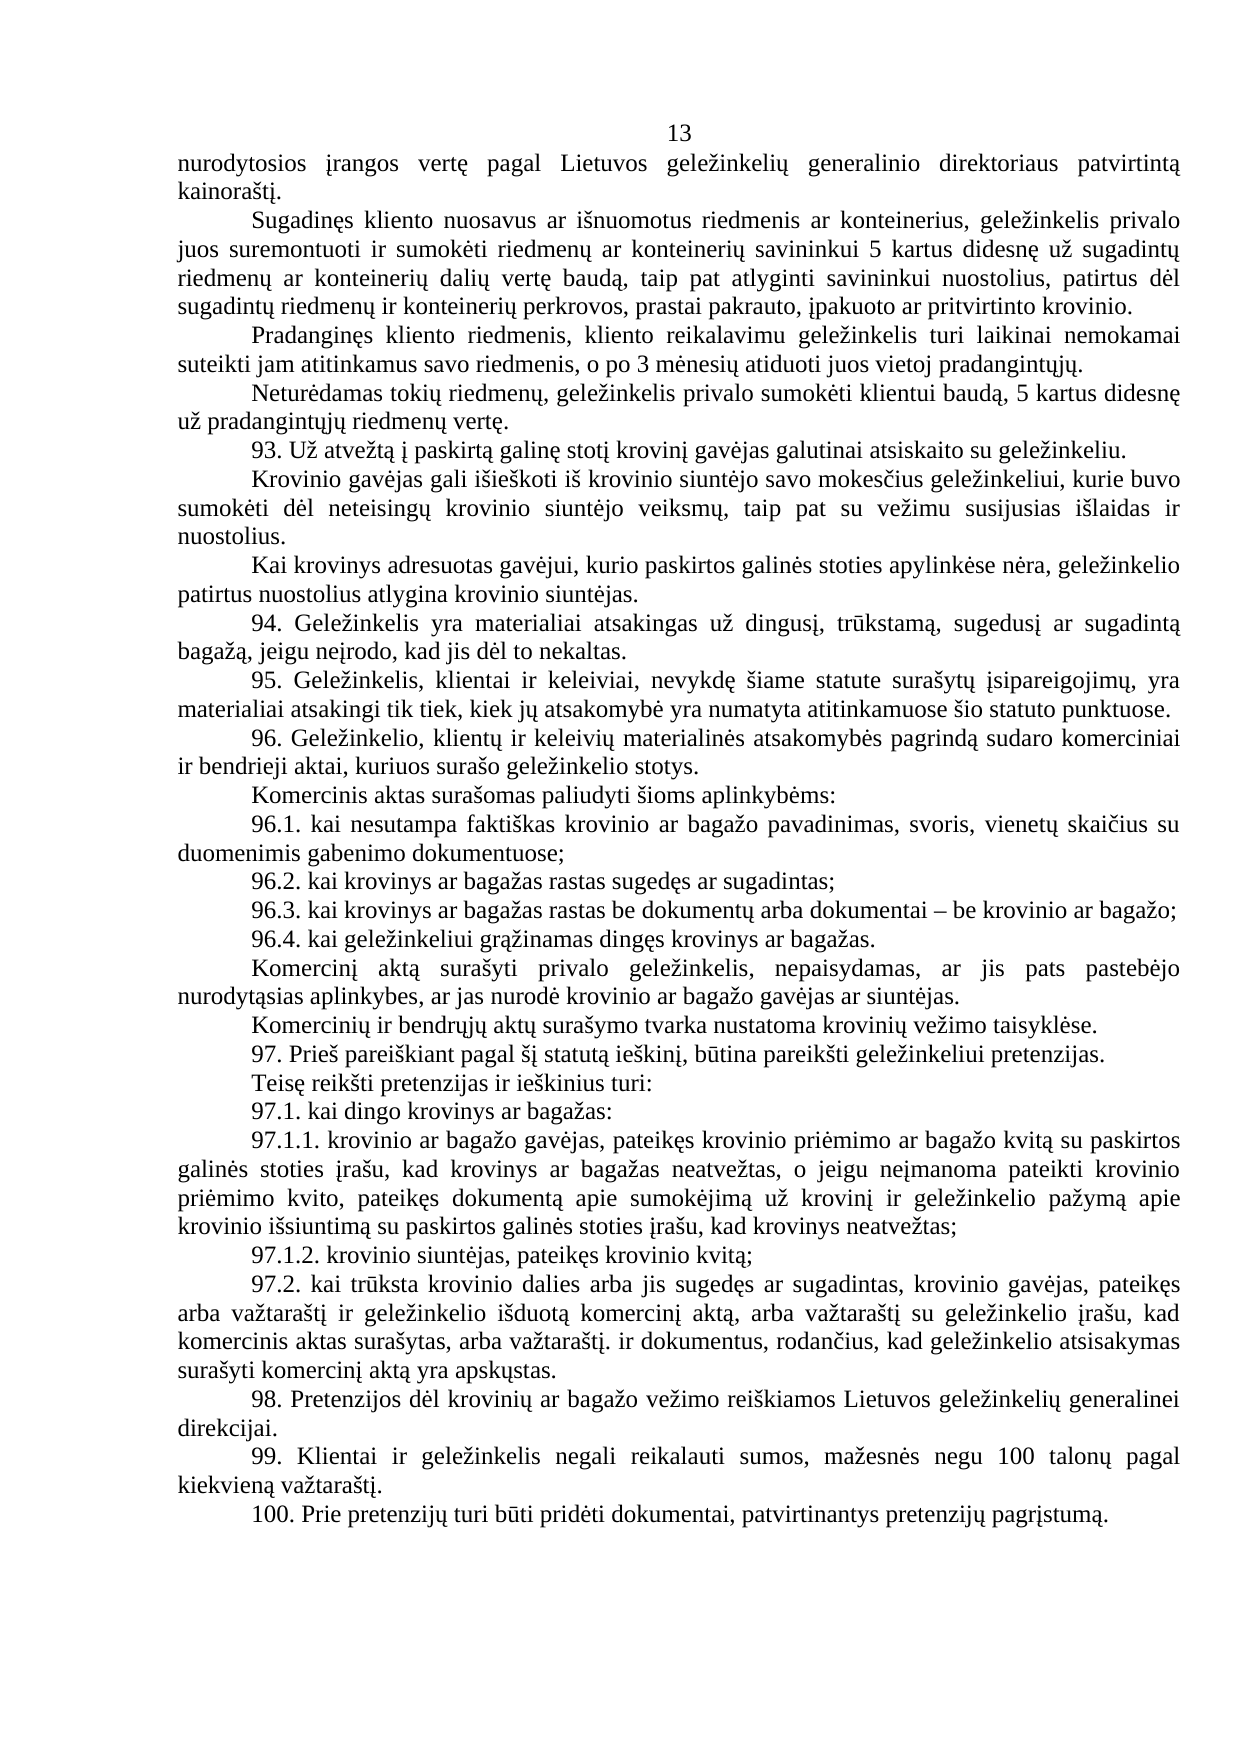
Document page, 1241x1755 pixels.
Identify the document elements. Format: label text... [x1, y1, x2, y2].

text Kai krovinys adresuotas gavėjui, kurio paskirtos galinės stoties apylinkėse nėra, geležinkelio patirtus nuostolius atlygina krovinio siuntėjas. [177, 550, 1181, 608]
text Pradanginęs kliento riedmenis, kliento reikalavimu geležinkelis turi laikinai nemokamai suteikti jam atitinkamus savo riedmenis, o po 3 mėnesių atiduoti juos vietoj pradangintųjų. [177, 320, 1181, 378]
text 100. Prie pretenzijų turi būti pridėti dokumentai, patvirtinantys pretenzijų pagrįstumą. [177, 1499, 1181, 1528]
text 97.1.1. krovinio ar bagažo gavėjas, pateikęs krovinio priėmimo ar bagažo kvitą su paskirtos galinės stoties įrašu, kad krovinys ar bagažas neatvežtas, o jeigu neįmanoma pateikti krovinio priėmimo kvito, pateikęs dokumentą apie sumokėjimą už krovinį ir geležinkelio pažymą apie krovinio išsiuntimą su paskirtos galinės stoties įrašu, kad krovinys neatvežtas; [177, 1125, 1181, 1240]
text nurodytosios įrangos vertę pagal Lietuvos geležinkelių generalinio direktoriaus patvirtintą kainoraštį. [177, 148, 1181, 205]
text Neturėdamas tokių riedmenų, geležinkelis privalo sumokėti klientui baudą, 5 kartus didesnę už pradangintųjų riedmenų vertę. [177, 378, 1181, 435]
text 98. Pretenzijos dėl krovinių ar bagažo vežimo reiškiamos Lietuvos geležinkelių generalinei direkcijai. [177, 1384, 1181, 1441]
text 96.3. kai krovinys ar bagažas rastas be dokumentų arba dokumentai – be krovinio ar bagažo; [177, 895, 1181, 924]
text 97. Prieš pareiškiant pagal šį statutą ieškinį, būtina pareikšti geležinkeliui pretenzijas. [177, 1039, 1181, 1068]
text Komercinių ir bendrųjų aktų surašymo tvarka nustatoma krovinių vežimo taisyklėse. [177, 1010, 1181, 1039]
text Komercinis aktas surašomas paliudyti šioms aplinkybėms: [177, 780, 1181, 809]
text 97.1. kai dingo krovinys ar bagažas: [177, 1096, 1181, 1125]
text 96.4. kai geležinkeliui grąžinamas dingęs krovinys ar bagažas. [177, 924, 1181, 953]
text 99. Klientai ir geležinkelis negali reikalauti sumos, mažesnės negu 100 talonų pagal kiekvieną važtaraštį. [177, 1441, 1181, 1499]
text Sugadinęs kliento nuosavus ar išnuomotus riedmenis ar konteinerius, geležinkelis privalo juos suremontuoti ir sumokėti riedmenų ar konteinerių savininkui 5 kartus didesnę už sugadintų riedmenų ar konteinerių dalių vertę baudą, taip pat atlyginti savininkui nuostolius, patirtus dėl sugadintų riedmenų ir konteinerių perkrovos, prastai pakrauto, įpakuoto ar pritvirtinto krovinio. [177, 205, 1181, 320]
text 96.1. kai nesutampa faktiškas krovinio ar bagažo pavadinimas, svoris, vienetų skaičius su duomenimis gabenimo dokumentuose; [177, 809, 1181, 866]
text 96.2. kai krovinys ar bagažas rastas sugedęs ar sugadintas; [177, 866, 1181, 895]
text 94. Geležinkelis yra materialiai atsakingas už dingusį, trūkstamą, sugedusį ar sugadintą bagažą, jeigu neįrodo, kad jis dėl to nekaltas. [177, 608, 1181, 665]
text 93. Už atvežtą į paskirtą galinę stotį krovinį gavėjas galutinai atsiskaito su geležinkeliu. [177, 435, 1181, 464]
text Komercinį aktą surašyti privalo geležinkelis, nepaisydamas, ar jis pats pastebėjo nurodytąsias aplinkybes, ar jas nurodė krovinio ar bagažo gavėjas ar siuntėjas. [177, 953, 1181, 1010]
text Krovinio gavėjas gali išieškoti iš krovinio siuntėjo savo mokesčius geležinkeliui, kurie buvo sumokėti dėl neteisingų krovinio siuntėjo veiksmų, taip pat su vežimu susijusias išlaidas ir nuostolius. [177, 464, 1181, 550]
text Teisę reikšti pretenzijas ir ieškinius turi: [177, 1068, 1181, 1096]
text 95. Geležinkelis, klientai ir keleiviai, nevykdę šiame statute surašytų įsipareigojimų, yra materialiai atsakingi tik tiek, kiek jų atsakomybė yra numatyta atitinkamuose šio statuto punktuose. [177, 665, 1181, 723]
text 97.1.2. krovinio siuntėjas, pateikęs krovinio kvitą; [177, 1240, 1181, 1269]
text 96. Geležinkelio, klientų ir keleivių materialinės atsakomybės pagrindą sudaro komerciniai ir bendrieji aktai, kuriuos surašo geležinkelio stotys. [177, 723, 1181, 780]
text 97.2. kai trūksta krovinio dalies arba jis sugedęs ar sugadintas, krovinio gavėjas, pateikęs arba važtaraštį ir geležinkelio išduotą komercinį aktą, arba važtaraštį su geležinkelio įrašu, kad komercinis aktas surašytas, arba važtaraštį. ir dokumentus, rodančius, kad geležinkelio atsisakymas surašyti komercinį aktą yra apskųstas. [177, 1269, 1181, 1384]
